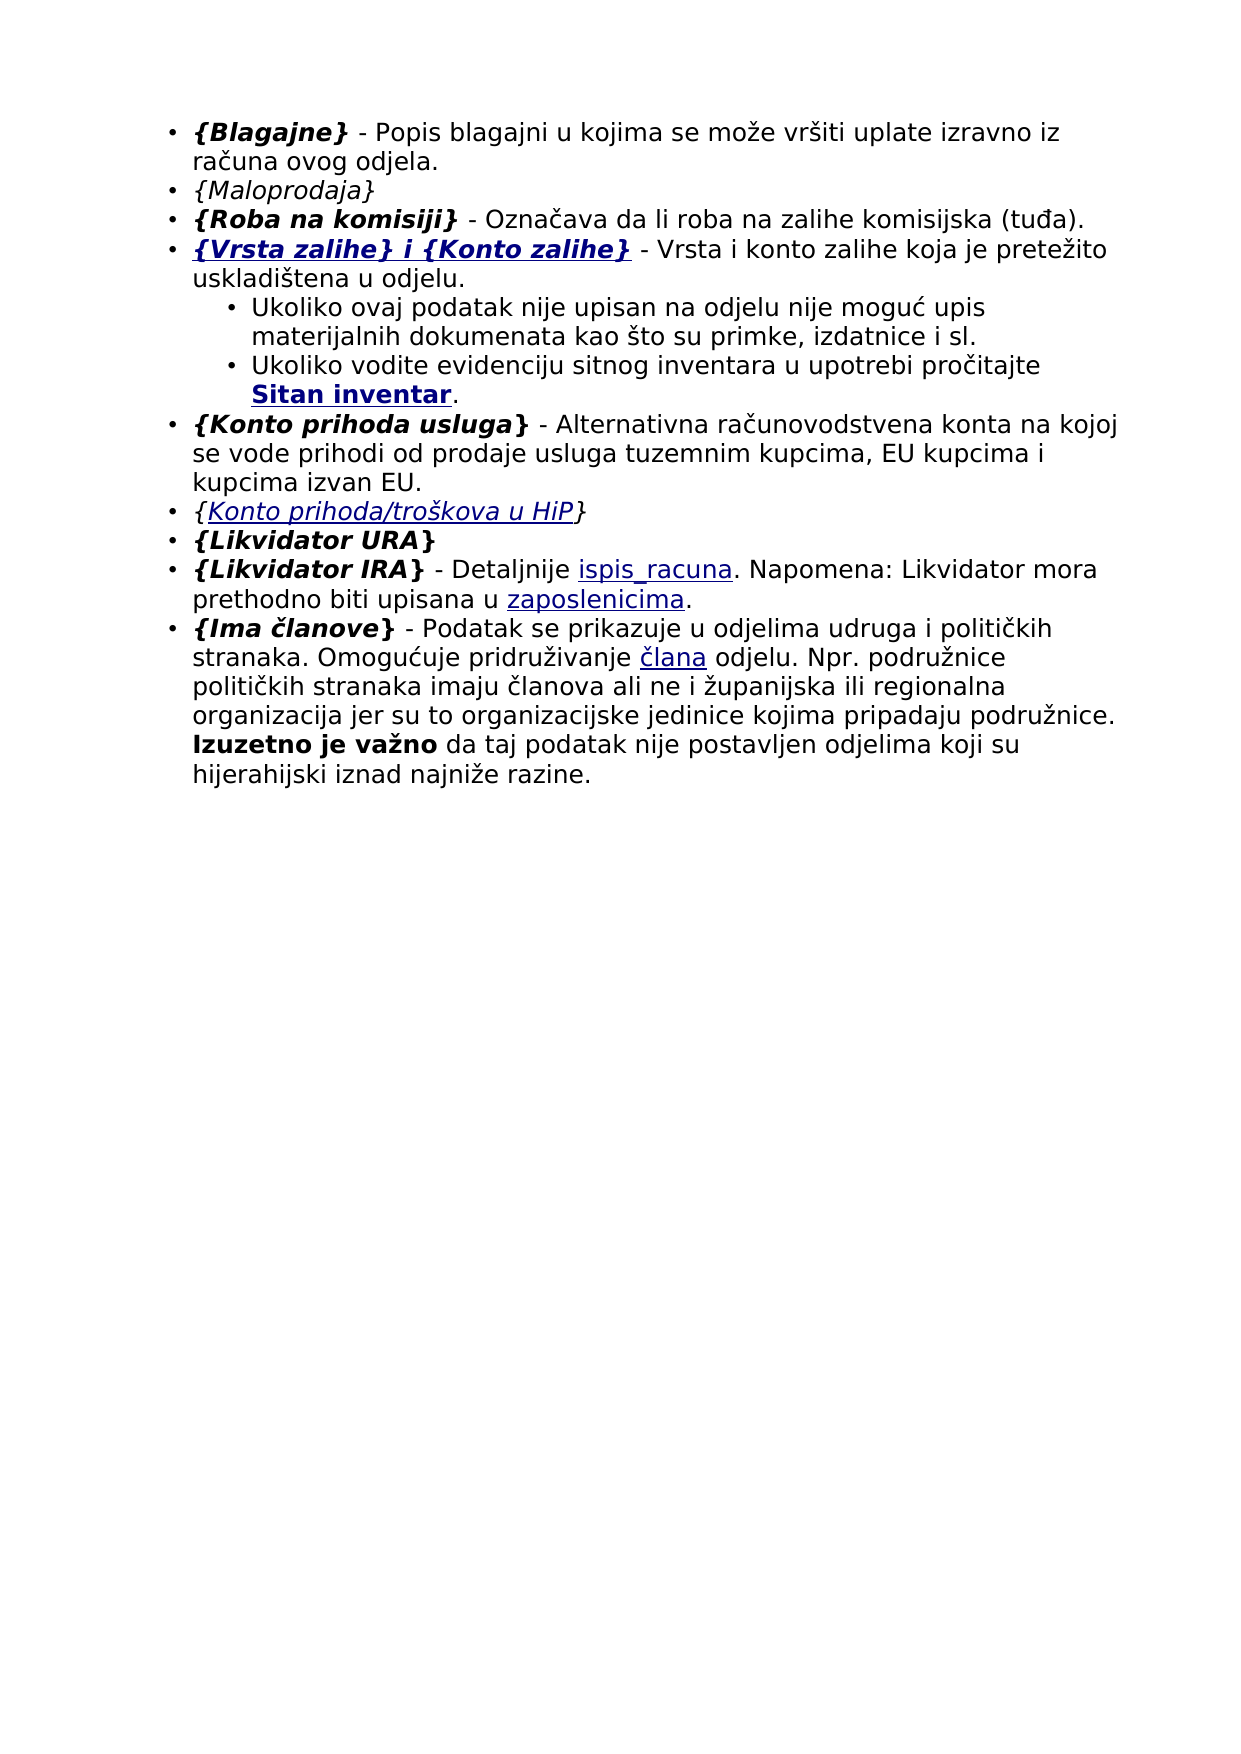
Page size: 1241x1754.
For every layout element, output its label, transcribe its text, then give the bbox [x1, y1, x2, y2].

list {Vrsta zalihe} i {Konto zalihe} - Vrsta i konto zalihe koja je pretežito uskladištena u odjelu. [177, 235, 1122, 293]
list {Maloprodaja} [177, 176, 1122, 206]
list {Likvidator URA} [177, 526, 1122, 556]
list {Blagajne} - Popis blagajni u kojima se može vršiti uplate izravno iz računa ovog odjela. [177, 118, 1122, 176]
list {Konto prihoda usluga} - Alternativna računovodstvena konta na kojoj se vode prihodi od prodaje usluga tuzemnim kupcima, EU kupcima i kupcima izvan EU. [177, 410, 1122, 497]
list {Ima članove} - Podatak se prikazuje u odjelima udruga i političkih stranaka. Omogućuje pridruživanje člana odjelu. Npr. podružnice političkih stranaka imaju članova ali ne i županijska ili regionalna organizacija jer su to organizacijske jedinice kojima pripadaju podružnice. Izuzetno je važno da taj podatak nije postavljen odjelima koji su hijerahijski iznad najniže razine. [177, 614, 1122, 789]
list Ukoliko vodite evidenciju sitnog inventara u upotrebi pročitajte Sitan inventar. [236, 351, 1122, 410]
list {Roba na komisiji} - Označava da li roba na zalihe komisijska (tuđa). [177, 206, 1122, 235]
list {Konto prihoda/troškova u HiP} [177, 497, 1122, 526]
list Ukoliko ovaj podatak nije upisan na odjelu nije moguć upis materijalnih dokumenata kao što su primke, izdatnice i sl. [236, 293, 1122, 351]
list {Likvidator IRA} - Detaljnije ispis_racuna. Napomena: Likvidator mora prethodno biti upisana u zaposlenicima. [177, 556, 1122, 614]
